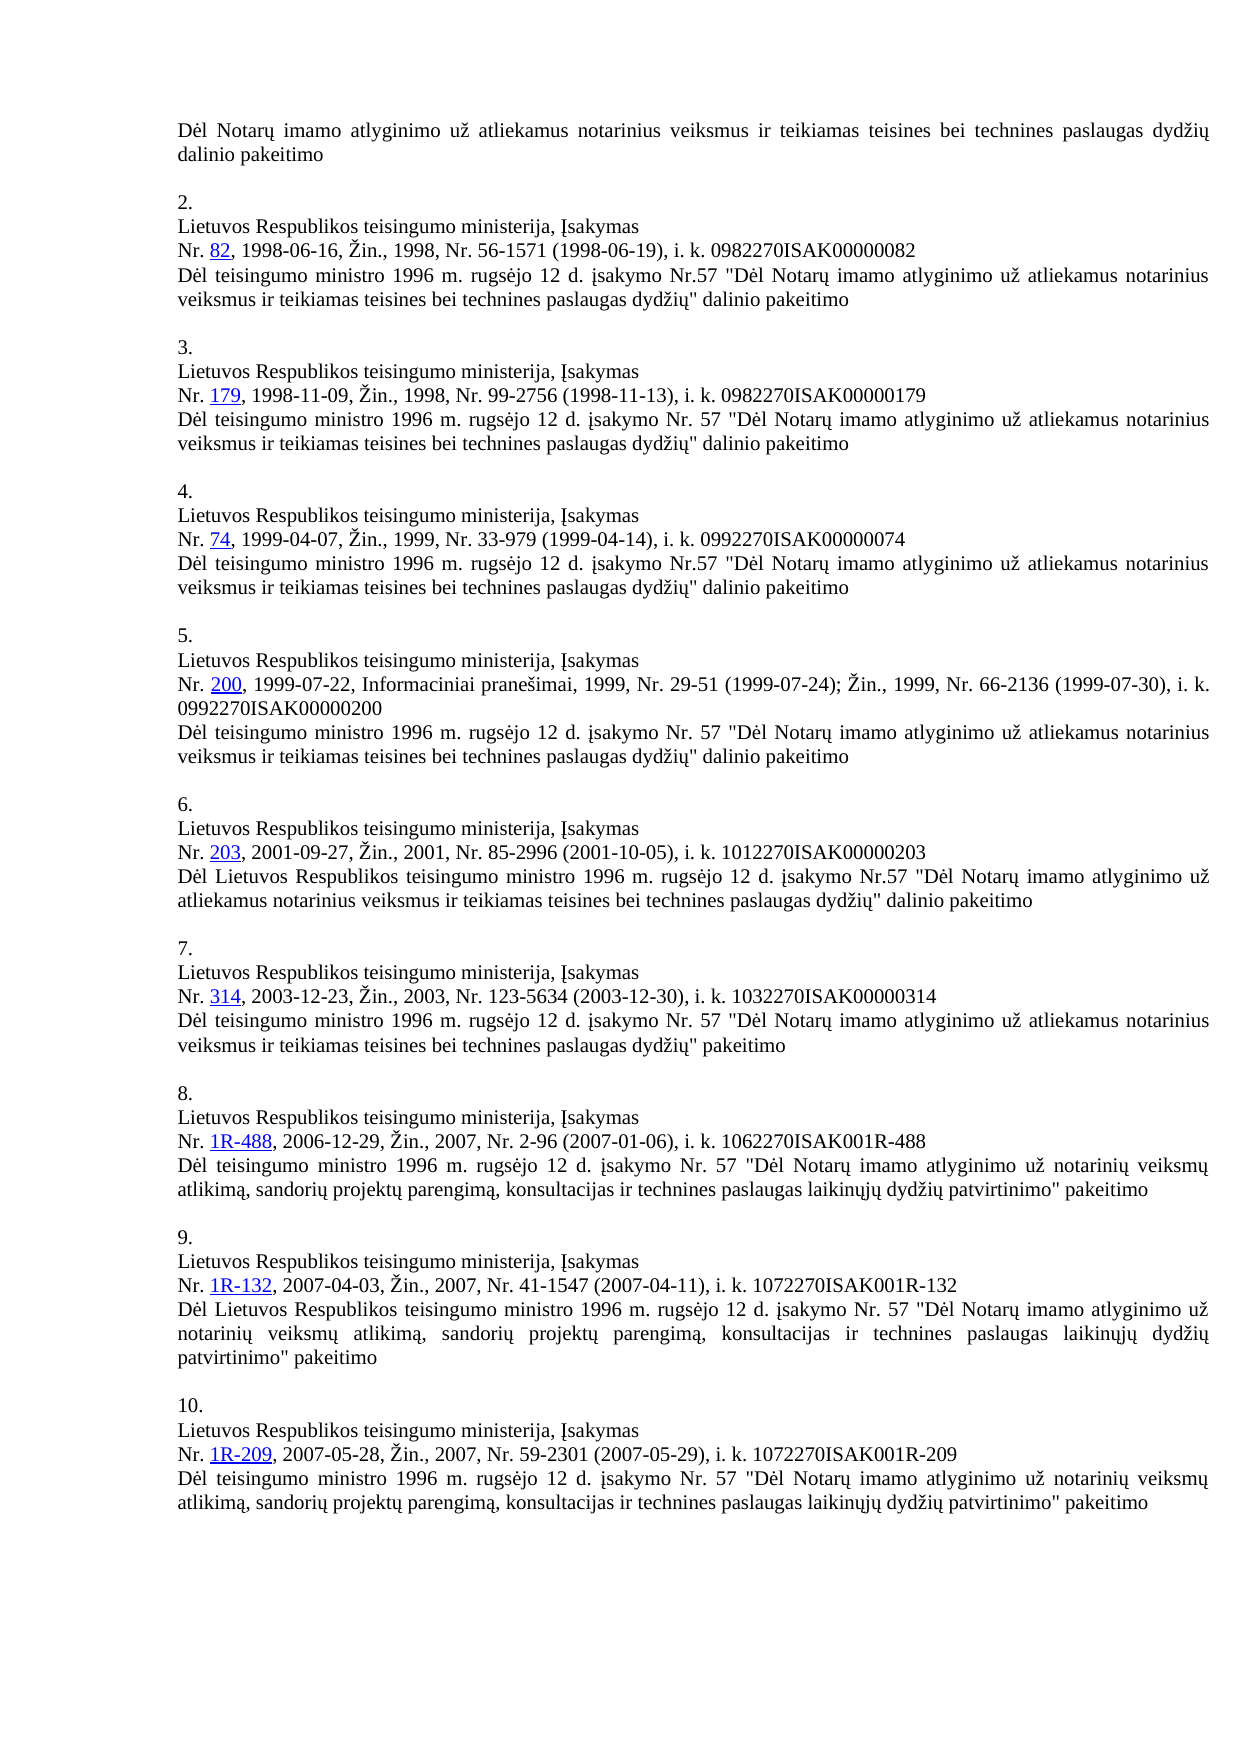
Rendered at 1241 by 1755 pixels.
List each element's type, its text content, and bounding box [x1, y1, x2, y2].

text 10. [177, 1393, 1211, 1417]
text Nr. 200, 1999-07-22, Informaciniai pranešimai, 1999, Nr. 29-51 (1999-07-24); Žin., 1999, Nr. 66-2136 (1999-07-30), i. k. 0992270ISAK00000200 [177, 672, 1211, 720]
text 8. [177, 1081, 1211, 1105]
text Nr. 82, 1998-06-16, Žin., 1998, Nr. 56-1571 (1998-06-19), i. k. 0982270ISAK00000082 [177, 238, 1211, 262]
text Nr. 314, 2003-12-23, Žin., 2003, Nr. 123-5634 (2003-12-30), i. k. 1032270ISAK00000314 [177, 984, 1211, 1008]
text 2. [177, 190, 1211, 214]
text Dėl teisingumo ministro 1996 m. rugsėjo 12 d. įsakymo Nr. 57 "Dėl Notarų imamo atlyginimo už notarinių veiksmų atlikimą, sandorių projektų parengimą, konsultacijas ir technines paslaugas laikinųjų dydžių patvirtinimo" pakeitimo [177, 1153, 1211, 1201]
text Nr. 179, 1998-11-09, Žin., 1998, Nr. 99-2756 (1998-11-13), i. k. 0982270ISAK00000179 [177, 383, 1211, 407]
text Dėl teisingumo ministro 1996 m. rugsėjo 12 d. įsakymo Nr. 57 "Dėl Notarų imamo atlyginimo už notarinių veiksmų atlikimą, sandorių projektų parengimą, konsultacijas ir technines paslaugas laikinųjų dydžių patvirtinimo" pakeitimo [177, 1466, 1211, 1514]
text Lietuvos Respublikos teisingumo ministerija, Įsakymas [177, 214, 1211, 238]
text Nr. 203, 2001-09-27, Žin., 2001, Nr. 85-2996 (2001-10-05), i. k. 1012270ISAK00000203 [177, 840, 1211, 864]
text Lietuvos Respublikos teisingumo ministerija, Įsakymas [177, 960, 1211, 984]
text Dėl Lietuvos Respublikos teisingumo ministro 1996 m. rugsėjo 12 d. įsakymo Nr.57 "Dėl Notarų imamo atlyginimo už atliekamus notarinius veiksmus ir teikiamas teisines bei technines paslaugas dydžių" dalinio pakeitimo [177, 864, 1211, 912]
text Dėl teisingumo ministro 1996 m. rugsėjo 12 d. įsakymo Nr.57 "Dėl Notarų imamo atlyginimo už atliekamus notarinius veiksmus ir teikiamas teisines bei technines paslaugas dydžių" dalinio pakeitimo [177, 551, 1211, 599]
text 9. [177, 1225, 1211, 1249]
text Lietuvos Respublikos teisingumo ministerija, Įsakymas [177, 1417, 1211, 1442]
text Lietuvos Respublikos teisingumo ministerija, Įsakymas [177, 359, 1211, 383]
text Dėl Lietuvos Respublikos teisingumo ministro 1996 m. rugsėjo 12 d. įsakymo Nr. 57 "Dėl Notarų imamo atlyginimo už notarinių veiksmų atlikimą, sandorių projektų parengimą, konsultacijas ir technines paslaugas laikinųjų dydžių patvirtinimo" pakeitimo [177, 1297, 1211, 1369]
text Dėl teisingumo ministro 1996 m. rugsėjo 12 d. įsakymo Nr. 57 "Dėl Notarų imamo atlyginimo už atliekamus notarinius veiksmus ir teikiamas teisines bei technines paslaugas dydžių" dalinio pakeitimo [177, 720, 1211, 768]
text 3. [177, 335, 1211, 359]
text 5. [177, 623, 1211, 647]
text Dėl teisingumo ministro 1996 m. rugsėjo 12 d. įsakymo Nr.57 "Dėl Notarų imamo atlyginimo už atliekamus notarinius veiksmus ir teikiamas teisines bei technines paslaugas dydžių" dalinio pakeitimo [177, 262, 1211, 311]
text Lietuvos Respublikos teisingumo ministerija, Įsakymas [177, 647, 1211, 672]
text Lietuvos Respublikos teisingumo ministerija, Įsakymas [177, 503, 1211, 527]
text Lietuvos Respublikos teisingumo ministerija, Įsakymas [177, 1105, 1211, 1129]
text Lietuvos Respublikos teisingumo ministerija, Įsakymas [177, 1249, 1211, 1273]
text Dėl teisingumo ministro 1996 m. rugsėjo 12 d. įsakymo Nr. 57 "Dėl Notarų imamo atlyginimo už atliekamus notarinius veiksmus ir teikiamas teisines bei technines paslaugas dydžių" dalinio pakeitimo [177, 407, 1211, 455]
text Lietuvos Respublikos teisingumo ministerija, Įsakymas [177, 816, 1211, 840]
text 7. [177, 936, 1211, 960]
text Nr. 1R-132, 2007-04-03, Žin., 2007, Nr. 41-1547 (2007-04-11), i. k. 1072270ISAK001R-132 [177, 1273, 1211, 1297]
text Nr. 1R-488, 2006-12-29, Žin., 2007, Nr. 2-96 (2007-01-06), i. k. 1062270ISAK001R-488 [177, 1129, 1211, 1153]
text 4. [177, 479, 1211, 503]
text Nr. 74, 1999-04-07, Žin., 1999, Nr. 33-979 (1999-04-14), i. k. 0992270ISAK00000074 [177, 527, 1211, 551]
text 6. [177, 792, 1211, 816]
text Nr. 1R-209, 2007-05-28, Žin., 2007, Nr. 59-2301 (2007-05-29), i. k. 1072270ISAK001R-209 [177, 1442, 1211, 1466]
text Dėl teisingumo ministro 1996 m. rugsėjo 12 d. įsakymo Nr. 57 "Dėl Notarų imamo atlyginimo už atliekamus notarinius veiksmus ir teikiamas teisines bei technines paslaugas dydžių" pakeitimo [177, 1008, 1211, 1057]
text Dėl Notarų imamo atlyginimo už atliekamus notarinius veiksmus ir teikiamas teisines bei technines paslaugas dydžių dalinio pakeitimo [177, 118, 1211, 166]
